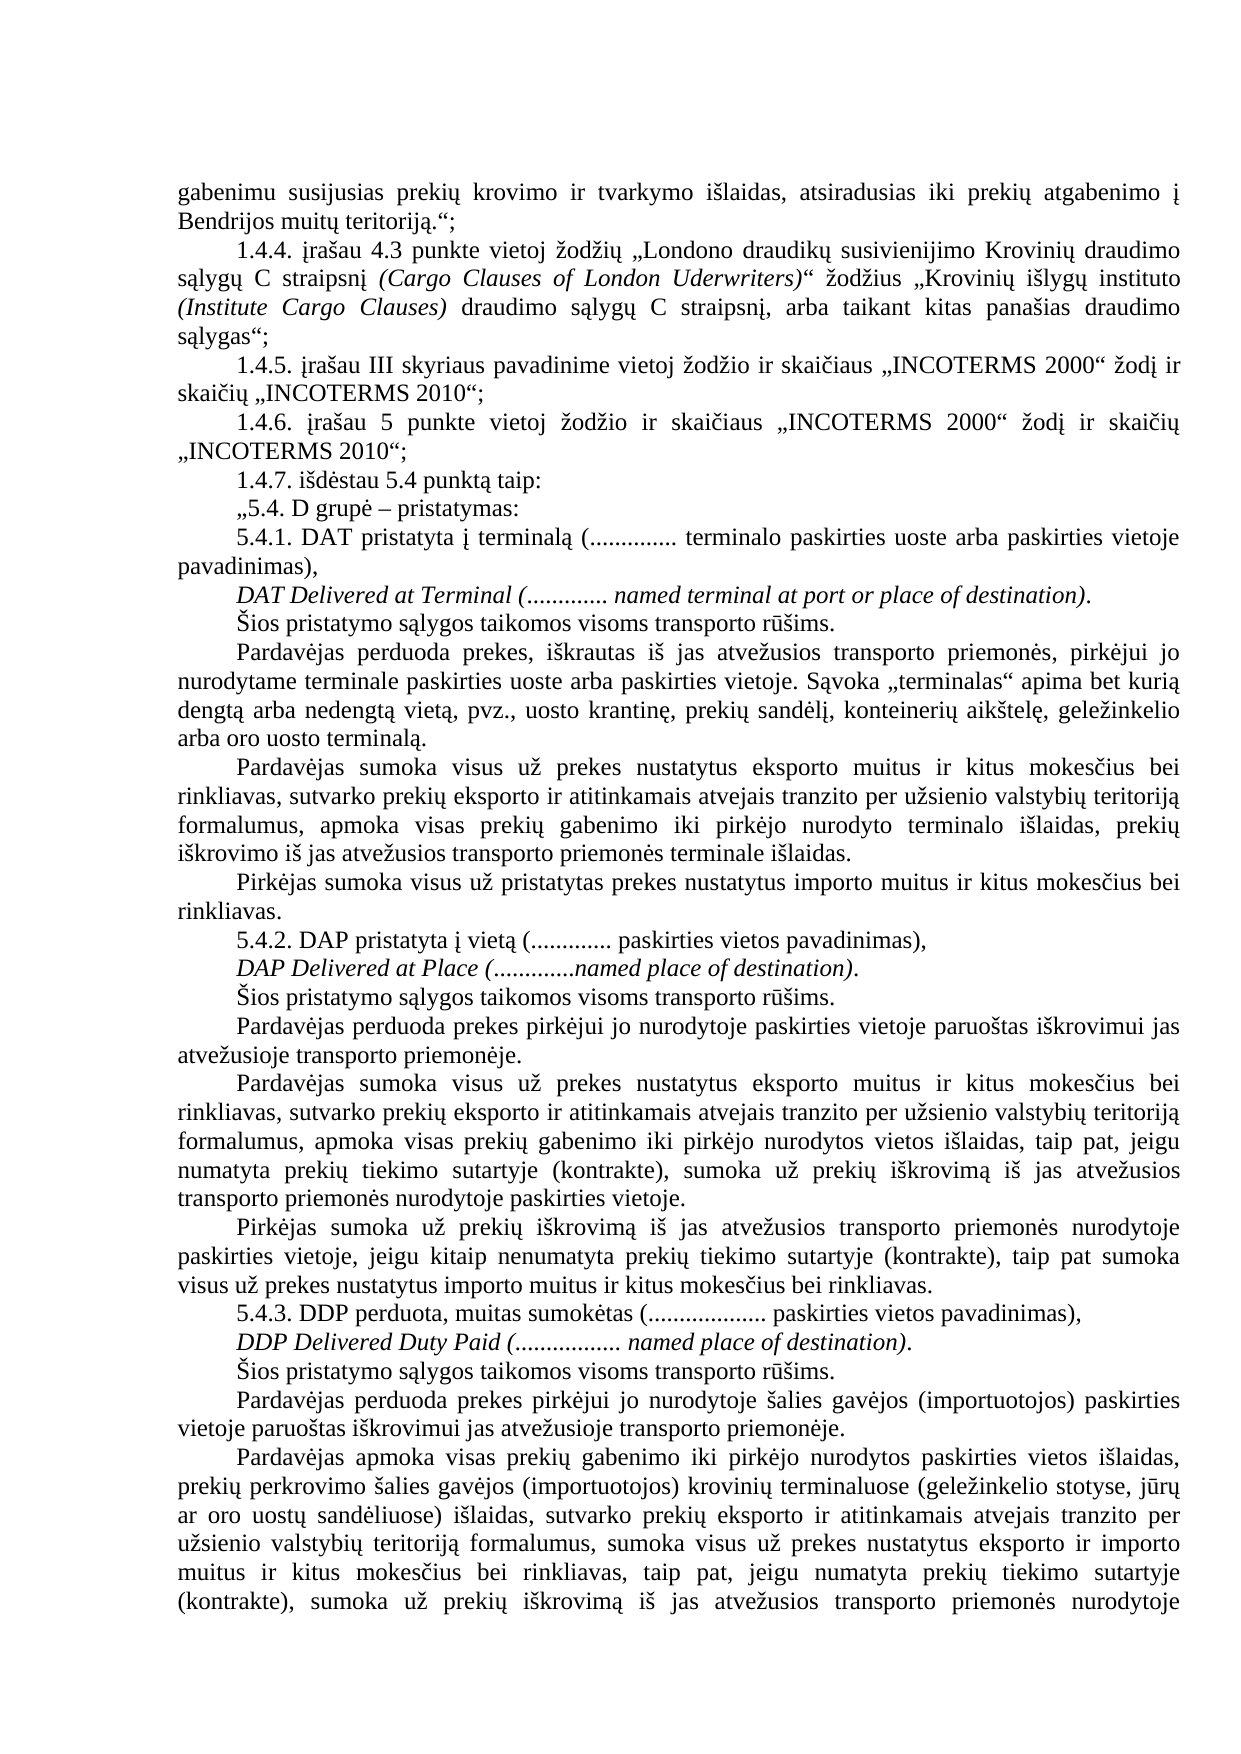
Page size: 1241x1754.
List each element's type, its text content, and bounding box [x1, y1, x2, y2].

text Pardavėjas sumoka visus už prekes nustatytus eksporto muitus ir kitus mokesčius bei rinkliavas, sutvarko prekių eksporto ir atitinkamais atvejais tranzito per užsienio valstybių teritoriją formalumus, apmoka visas prekių gabenimo iki pirkėjo nurodyto terminalo išlaidas, prekių iškrovimo iš jas atvežusios transporto priemonės terminale išlaidas. [177, 752, 1181, 867]
text 5.4.1. DAT pristatyta į terminalą (.............. terminalo paskirties uoste arba paskirties vietoje pavadinimas), [177, 522, 1181, 580]
text Pardavėjas perduoda prekes, iškrautas iš jas atvežusios transporto priemonės, pirkėjui jo nurodytame terminale paskirties uoste arba paskirties vietoje. Sąvoka „terminalas“ apima bet kurią dengtą arba nedengtą vietą, pvz., uosto krantinę, prekių sandėlį, konteinerių aikštelę, geležinkelio arba oro uosto terminalą. [177, 637, 1181, 752]
text Pirkėjas sumoka visus už pristatytas prekes nustatytus importo muitus ir kitus mokesčius bei rinkliavas. [177, 867, 1181, 925]
text 1.4.7. išdėstau 5.4 punktą taip: [177, 465, 1181, 493]
text Pardavėjas apmoka visas prekių gabenimo iki pirkėjo nurodytos paskirties vietos išlaidas, prekių perkrovimo šalies gavėjos (importuotojos) krovinių terminaluose (geležinkelio stotyse, jūrų ar oro uostų sandėliuose) išlaidas, sutvarko prekių eksporto ir atitinkamais atvejais tranzito per užsienio valstybių teritoriją formalumus, sumoka visus už prekes nustatytus eksporto ir importo muitus ir kitus mokesčius bei rinkliavas, taip pat, jeigu numatyta prekių tiekimo sutartyje (kontrakte), sumoka už prekių iškrovimą iš jas atvežusios transporto priemonės nurodytoje [177, 1442, 1181, 1615]
text 5.4.3. DDP perduota, muitas sumokėtas (................... paskirties vietos pavadinimas), [177, 1298, 1181, 1327]
text Šios pristatymo sąlygos taikomos visoms transporto rūšims. [177, 982, 1181, 1011]
text Pirkėjas sumoka už prekių iškrovimą iš jas atvežusios transporto priemonės nurodytoje paskirties vietoje, jeigu kitaip nenumatyta prekių tiekimo sutartyje (kontrakte), taip pat sumoka visus už prekes nustatytus importo muitus ir kitus mokesčius bei rinkliavas. [177, 1212, 1181, 1298]
text 1.4.6. įrašau 5 punkte vietoj žodžio ir skaičiaus „INCOTERMS 2000“ žodį ir skaičių „INCOTERMS 2010“; [177, 407, 1181, 465]
text Šios pristatymo sąlygos taikomos visoms transporto rūšims. [177, 608, 1181, 637]
text 5.4.2. DAP pristatyta į vietą (............. paskirties vietos pavadinimas), [177, 925, 1181, 953]
text Pardavėjas perduoda prekes pirkėjui jo nurodytoje paskirties vietoje paruoštas iškrovimui jas atvežusioje transporto priemonėje. [177, 1011, 1181, 1068]
text Pardavėjas perduoda prekes pirkėjui jo nurodytoje šalies gavėjos (importuotojos) paskirties vietoje paruoštas iškrovimui jas atvežusioje transporto priemonėje. [177, 1385, 1181, 1442]
text Pardavėjas sumoka visus už prekes nustatytus eksporto muitus ir kitus mokesčius bei rinkliavas, sutvarko prekių eksporto ir atitinkamais atvejais tranzito per užsienio valstybių teritoriją formalumus, apmoka visas prekių gabenimo iki pirkėjo nurodytos vietos išlaidas, taip pat, jeigu numatyta prekių tiekimo sutartyje (kontrakte), sumoka už prekių iškrovimą iš jas atvežusios transporto priemonės nurodytoje paskirties vietoje. [177, 1068, 1181, 1212]
text DDP Delivered Duty Paid (................. named place of destination). [177, 1327, 1181, 1356]
text 1.4.4. įrašau 4.3 punkte vietoj žodžių „Londono draudikų susivienijimo Krovinių draudimo sąlygų C straipsnį (Cargo Clauses of London Uderwriters)“ žodžius „Krovinių išlygų instituto (Institute Cargo Clauses) draudimo sąlygų C straipsnį, arba taikant kitas panašias draudimo sąlygas“; [177, 235, 1181, 350]
text DAP Delivered at Place (.............named place of destination). [177, 953, 1181, 982]
text gabenimu susijusias prekių krovimo ir tvarkymo išlaidas, atsiradusias iki prekių atgabenimo į Bendrijos muitų teritoriją.“; [177, 177, 1181, 235]
text Šios pristatymo sąlygos taikomos visoms transporto rūšims. [177, 1356, 1181, 1385]
text „5.4. D grupė – pristatymas: [177, 493, 1181, 522]
text 1.4.5. įrašau III skyriaus pavadinime vietoj žodžio ir skaičiaus „INCOTERMS 2000“ žodį ir skaičių „INCOTERMS 2010“; [177, 350, 1181, 407]
text DAT Delivered at Terminal (............. named terminal at port or place of destination). [177, 580, 1181, 608]
